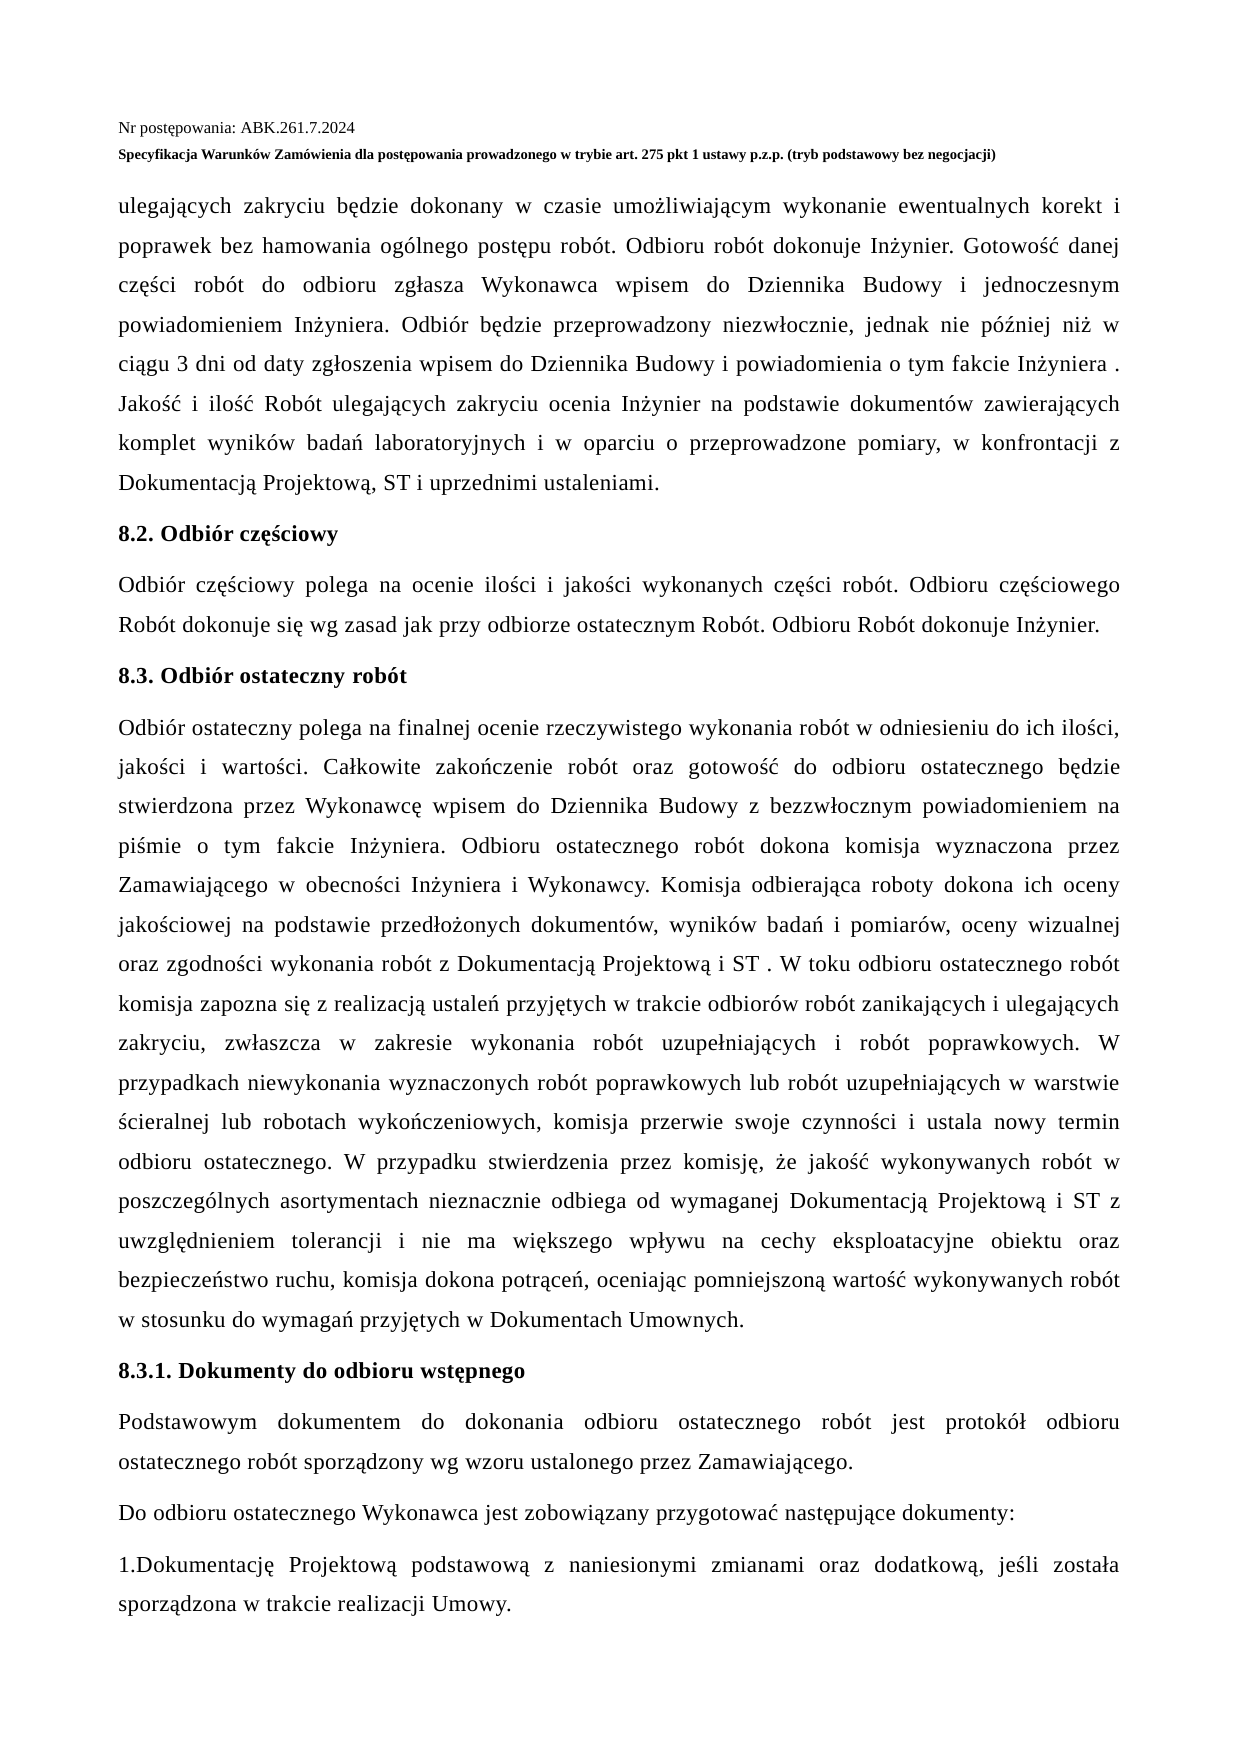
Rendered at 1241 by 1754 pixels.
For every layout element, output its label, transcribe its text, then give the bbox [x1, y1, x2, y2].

text 1.Dokumentację Projektową podstawową z naniesionymi zmianami oraz dodatkową, jeśli została sporządzona w trakcie realizacji Umowy. [118, 1551, 1122, 1616]
text Do odbioru ostatecznego Wykonawca jest zobowiązany przygotować następujące dokumenty: [118, 1499, 1122, 1526]
text ulegających zakryciu będzie dokonany w czasie umożliwiającym wykonanie ewentualnych korekt i poprawek bez hamowania ogólnego postępu robót. Odbioru robót dokonuje Inżynier. Gotowość danej części robót do odbioru zgłasza Wykonawca wpisem do Dziennika Budowy i jednoczesnym powiadomieniem Inżyniera. Odbiór będzie przeprowadzony niezwłocznie, jednak nie później niż w ciągu 3 dni od daty zgłoszenia wpisem do Dziennika Budowy i powiadomienia o tym fakcie Inżyniera . Jakość i ilość Robót ulegających zakryciu ocenia Inżynier na podstawie dokumentów zawierających komplet wyników badań laboratoryjnych i w oparciu o przeprowadzone pomiary, w konfrontacji z Dokumentacją Projektową, ST i uprzednimi ustaleniami. [118, 192, 1122, 495]
text Odbiór częściowy polega na ocenie ilości i jakości wykonanych części robót. Odbioru częściowego Robót dokonuje się wg zasad jak przy odbiorze ostatecznym Robót. Odbioru Robót dokonuje Inżynier. [118, 571, 1122, 637]
text 8.3.1. Dokumenty do odbioru wstępnego [118, 1357, 1122, 1383]
text Odbiór ostateczny polega na finalnej ocenie rzeczywistego wykonania robót w odniesieniu do ich ilości, jakości i wartości. Całkowite zakończenie robót oraz gotowość do odbioru ostatecznego będzie stwierdzona przez Wykonawcę wpisem do Dziennika Budowy z bezzwłocznym powiadomieniem na piśmie o tym fakcie Inżyniera. Odbioru ostatecznego robót dokona komisja wyznaczona przez Zamawiającego w obecności Inżyniera i Wykonawcy. Komisja odbierająca roboty dokona ich oceny jakościowej na podstawie przedłożonych dokumentów, wyników badań i pomiarów, oceny wizualnej oraz zgodności wykonania robót z Dokumentacją Projektową i ST . W toku odbioru ostatecznego robót komisja zapozna się z realizacją ustaleń przyjętych w trakcie odbiorów robót zanikających i ulegających zakryciu, zwłaszcza w zakresie wykonania robót uzupełniających i robót poprawkowych. W przypadkach niewykonania wyznaczonych robót poprawkowych lub robót uzupełniających w warstwie ścieralnej lub robotach wykończeniowych, komisja przerwie swoje czynności i ustala nowy termin odbioru ostatecznego. W przypadku stwierdzenia przez komisję, że jakość wykonywanych robót w poszczególnych asortymentach nieznacznie odbiega od wymaganej Dokumentacją Projektową i ST z uwzględnieniem tolerancji i nie ma większego wpływu na cechy eksploatacyjne obiektu oraz bezpieczeństwo ruchu, komisja dokona potrąceń, oceniając pomniejszoną wartość wykonywanych robót w stosunku do wymagań przyjętych w Dokumentach Umownych. [118, 713, 1122, 1332]
text Podstawowym dokumentem do dokonania odbioru ostatecznego robót jest protokół odbioru ostatecznego robót sporządzony wg wzoru ustalonego przez Zamawiającego. [118, 1408, 1122, 1474]
text 8.3. Odbiór ostateczny robót [118, 662, 1122, 688]
text 8.2. Odbiór częściowy [118, 520, 1122, 546]
